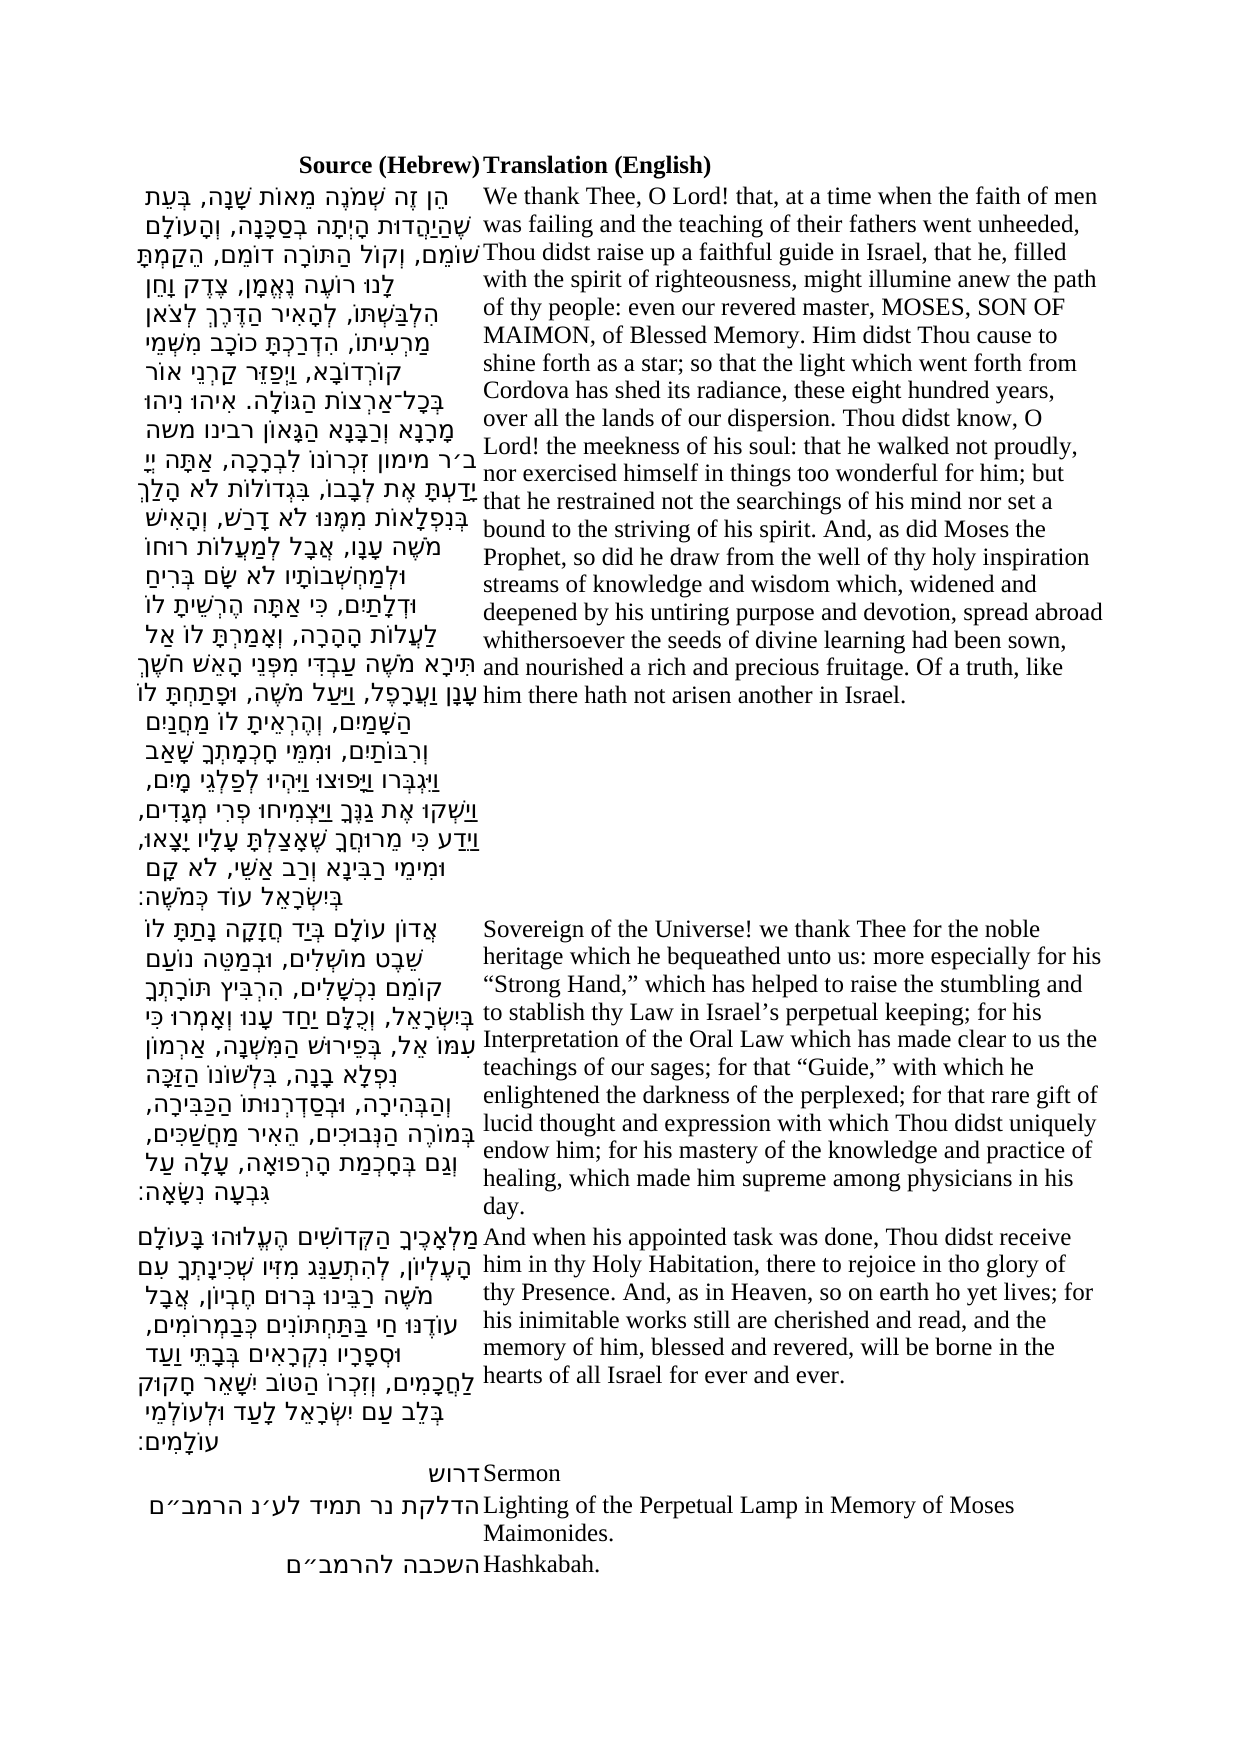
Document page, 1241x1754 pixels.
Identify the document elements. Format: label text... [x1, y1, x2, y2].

table_header Source (Hebrew) [135, 150, 481, 181]
table_cell Sermon [481, 1458, 1105, 1490]
table_cell Lighting of the Perpetual Lamp in Memory of Moses Maimonides. [481, 1490, 1105, 1548]
table_header Translation (English) [481, 150, 1105, 181]
table_cell דרוש [135, 1458, 481, 1490]
table_cell השכבה להרמב״ם [135, 1548, 481, 1581]
table_cell הדלקת נר תמיד לע׳נ הרמב״ם [135, 1490, 481, 1548]
table_cell We thank Thee, O Lord! that, at a time when the faith of men was failing and the teaching of their fathers went unheeded, Thou didst raise up a faithful guide in Israel, that he, filled with the spirit of righteousness, might illumine anew the path of thy people: even our revered master, MOSES, SON OF MAIMON, of Blessed Memory. Him didst Thou cause to shine forth as a star; so that the light which went forth from Cordova has shed its radiance, these eight hundred years, over all the lands of our dispersion. Thou didst know, O Lord! the meekness of his soul: that he walked not proudly, nor exercised himself in things too wonderful for him; but that he restrained not the searchings of his mind nor set a bound to the striving of his spirit. And, as did Moses the Prophet, so did he draw from the well of thy holy inspiration streams of knowledge and wisdom which, widened and deepened by his untiring purpose and devotion, spread abroad whithersoever the seeds of divine learning had been sown, and nourished a rich and precious fruitage. Of a truth, like him there hath not arisen another in Israel. [481, 181, 1105, 913]
table_cell הֵן זֶה שְׁמֹנֶה מֵאוֹת שָׁנָה, בְּעֵת שֶׁהַיַהֲדוּת הָיְתָה בְסַכָּנָה, וְהָעוֹלָם שׁוֹמֵם, וְקוֹל הַתּוֹרָה דוֹמֵם, הֵקַמְתָּ לָנוּ רוֹעֶה נֶאֱמָן, צֶדֶק וָחֵן הִלְבַּשְׁתּוֹ, לְהָאִיר הַדֶּרֶךְ לְצֹאן מַרְעִיתוֹ, הִדְרַכְתָּ כוֹכָב מִשְּׁמֵי קוֹרְדוֹבָא, וַיְפַזֵּר קַרְנֵי אוֹר בְּכָל־אַרְצוֹת הַגּוֹלָה. אִיהוּ נִיהוּ מָרָנָא וְרַבָּנָא הַגָּאוֹן רבינו משה ב׳ר מימון זִכְרוֹנוֹ לִבְרָכָה, אַתָּה יְיָ יָדַעְתָּ אֶת לְבָבוֹ, בִּגְדוֹלוֹת לֹא הָלַךְ בְּנִפְלָאוֹת מִמֶּנּוּ לֹא דָרַשׁ, וְהָאִישׁ מֹשֶׁה עָנָו, אֲבָל לְמַעֲלוֹת רוּחוֹ וּלְמַחְשְׁבוֹתָיו לֹא שָׂם בְּרִיחַ וּדְלָתַיִם, כִּי אַתָּה הֶרְשֵׁיתָ לוֹ לַעֲלוֹת הָהָרָה, וְאָמַרְתָּ לוֹ אַל תִּירָא מֹשֶׁה עַבְדִּי מִפְּנֵי הָאֵשׁ חֹשֶׁךְ עָנָן וַעֲרָפֶל, וַיַּעַל מֹשֶׁה, וּפָתַחְתָּ לוֹ הַשָּׁמַיִם, וְהֶרְאֵיתָ לוֹ מַחֲנַיִם וְרִבּוֹתַיִם, וּמִמֵּי חָכְמָתְךָ שָׁאַב וַיִּגְבְּרו וַיָּפוּצוּ וַיִּהְיוּ לְפַלְגֵי מָיִם, וַיַשְׁקוּ אֶת גַנֶּךָ וַיַּצְמִיחוּ פְרִי מְגָדִים, וַיֵדַע כִּי מֵרוּחֲךָ שֶׁאָצַלְתָּ עָלָיו יָצָאוּ, וּמִימֵי רַבִּינָא וְרַב אַשֵּׁי, לֹא קָם בְּיִשְׂרָאֵל עוֹד כְּמֹשֶׁה׃ [135, 181, 481, 913]
table_cell Sovereign of the Universe! we thank Thee for the noble heritage which he bequeathed unto us: more especially for his “Strong Hand,” which has helped to raise the stumbling and to stablish thy Law in Israel’s perpetual keeping; for his Interpretation of the Oral Law which has made clear to us the teachings of our sages; for that “Guide,” with which he enlightened the darkness of the perplexed; for that rare gift of lucid thought and expression with which Thou didst uniquely endow him; for his mastery of the knowledge and practice of healing, which made him supreme among physicians in his day. [481, 913, 1105, 1221]
table_cell מַלְאָכֶיךָ הַקְּדוֹשִׁים הֶעֱלוּהוּ בָּעוֹלָם הָעֶלְיוֹן, לְהִתְעַנֵּג מִזִּיו שְׁכִינָתְךָ עִם מֹשֶׁה רַבֵּינוּ בְּרוּם חֶבְיוֹן, אֲבָל עוֹדֶנּוּ חַי בַּתַּחְתּוֹנִים כְּבַמְרוֹמִים, וּסְפָרָיו נִקְרָאִים בְּבָתֵּי וַעַד לַחֲכָמִים, וְזִכְרוֹ הַטּוֹב יִשָּׁאֵר חָקוּק בְּלֵב עַם יִשְׂרָאֵל לָעַד וּלְעוֹלְמֵי עוֹלָמִים׃ [135, 1221, 481, 1457]
table_cell Hashkabah. [481, 1548, 1105, 1581]
table_cell אֲדוֹן עוֹלָם בְּיַד חֲזָקָה נָתַתָּ לוֹ שֵׁבֶט מוֹשְׁלִים, וּבְמַטֵּה נוֹעַם קוֹמֵם נִכְשָׁלִים, הִרְבִּיץ תּוֹרָתְךָ בְּיִשְׂרָאֵל, וְכֻלָּם יַחַד עָנוּ וְאָמְרוּ כִּי עִמּוֹ אֵל, בְּפֵירוּשׁ הַמִּשְׁנָה, אַרְמוֹן נִפְלָא בָנָה, בִּלְשׁוֹנוֹ הַזַּכָּה וְהַבְּהִירָה, וּבְסַדְרְנוּתוֹ הַכַּבִּירָה, בְּמוֹרֶה הַנְּבוּכִים, הֵאִיר מַחֲשַׁכִּים, וְגַם בְּחָכְמַת הָרְפוּאָה, עָלָה עַל גִּבְעָה נִשָּׂאָה׃ [135, 913, 481, 1221]
table_cell And when his appointed task was done, Thou didst receive him in thy Holy Habitation, there to rejoice in tho glory of thy Presence. And, as in Heaven, so on earth ho yet lives; for his inimitable works still are cherished and read, and the memory of him, blessed and revered, will be borne in the hearts of all Israel for ever and ever. [481, 1221, 1105, 1457]
